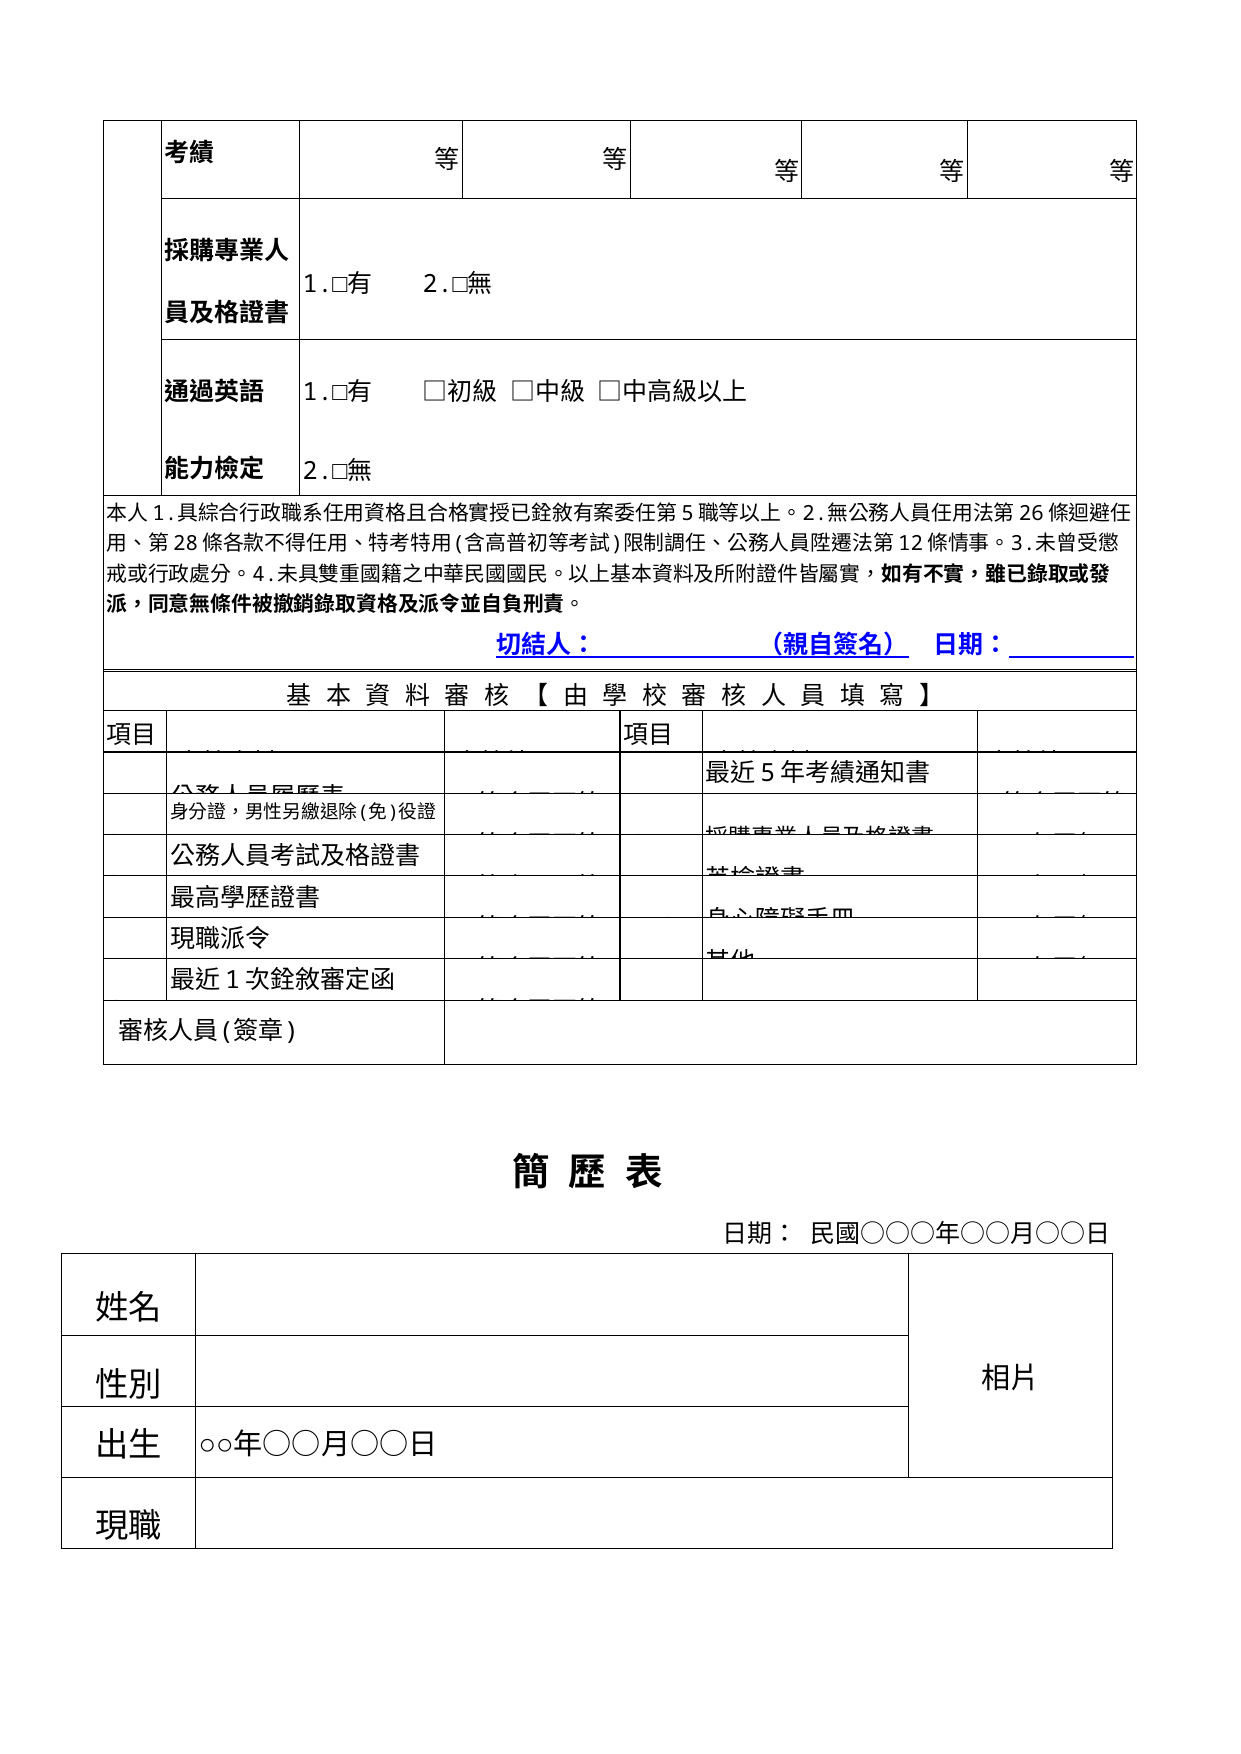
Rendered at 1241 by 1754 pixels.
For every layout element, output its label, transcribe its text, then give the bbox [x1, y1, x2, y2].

table_cell 採購專業人員及格證書 [703, 794, 977, 834]
table_cell □有□無 [978, 918, 1136, 958]
table_cell 公務人員履歷表 [167, 753, 444, 793]
table_cell □符合□不符 [445, 876, 619, 917]
table_cell 3 [104, 835, 166, 875]
table_cell [978, 959, 1136, 999]
table_cell 1 [104, 753, 166, 793]
table_cell 9 [621, 835, 702, 875]
table_cell 考績 [162, 121, 299, 198]
table_cell 5 [104, 918, 166, 958]
table_cell □有□無 [978, 794, 1136, 834]
table_cell 日期： 民國○○○年○○月○○日 [61, 1190, 1113, 1252]
table_cell 4 [104, 876, 166, 917]
table_cell 6 [104, 959, 166, 999]
table_cell 公務人員考試及格證書 [167, 835, 444, 875]
table_cell 等 [300, 121, 462, 198]
table_cell 出生 [62, 1407, 195, 1477]
table_cell 最近1次銓敘審定函 [167, 959, 444, 999]
table_cell 本人1.具綜合行政職系任用資格且合格實授已銓敘有案委任第5職等以上。2.無公務人員任用法第26條迴避任用、第28條各款不得任用、特考特用(含高普初等考試)限制調任、公務人員陞遷法第12條情事。3.未曾受懲戒或行政處分。4.未具雙重國籍之中華民國國民。以上基本資料及所附證件皆屬實，如有不實，雖已錄取或發派，同意無條件被撤銷錄取資格及派令並自負刑責。 切結人： （親自簽名） 日期： [104, 496, 1136, 669]
table_cell 最高學歷證書 [167, 876, 444, 917]
table_cell 身心障礙手冊 [703, 876, 977, 917]
table_cell [445, 1001, 1136, 1064]
table_cell 等 [631, 121, 801, 198]
table_cell 審核資料 [167, 711, 444, 751]
table_cell □符合□不符 [978, 753, 1136, 793]
table_cell 採購專業人員及格證書 [162, 199, 299, 339]
table_cell □有□無 [978, 835, 1136, 875]
table_cell 身分證，男性另繳退除(免)役證明 [167, 794, 444, 834]
table_cell 通過英語 能力檢定 [162, 340, 299, 495]
table_cell □符合□不符 [445, 794, 619, 834]
table_cell [196, 1254, 908, 1335]
table_header [104, 121, 161, 495]
table_cell [703, 959, 977, 999]
table_cell 審核資料 [703, 711, 977, 751]
table_cell 性別 [62, 1336, 195, 1406]
table_header 簡 歷 表 [61, 1128, 1113, 1190]
table_cell 8 [621, 794, 702, 834]
table_cell [196, 1478, 1112, 1548]
table_cell 項目 [621, 711, 702, 751]
table_cell [621, 959, 702, 999]
table_cell 等 [968, 121, 1136, 198]
table_cell 等 [463, 121, 630, 198]
table_cell □有□無 [978, 876, 1136, 917]
table_cell 基本資料審核【由學校審核人員填寫】 [104, 672, 1136, 710]
table_cell 相片 [909, 1254, 1112, 1477]
table_cell 1.□有 2.□無 [300, 199, 1136, 339]
table_cell 等 [802, 121, 967, 198]
table_cell 7 [621, 753, 702, 793]
table_cell 其他 [703, 918, 977, 958]
table_cell 2 [104, 794, 166, 834]
table_cell ○○年○○月○○日 [196, 1407, 908, 1477]
table_cell 審核人員(簽章) [104, 1001, 444, 1064]
table_cell 1.□有 □初級 □中級 □中高級以上 2.□無 [300, 340, 1136, 495]
table_cell 10 [621, 876, 702, 917]
table_cell 最近5年考績通知書 [703, 753, 977, 793]
table_cell □符合□不符 [445, 835, 619, 875]
table_cell 現職 [62, 1478, 195, 1548]
table_cell □符合□不符 [445, 959, 619, 999]
table_cell 英檢證書 [703, 835, 977, 875]
table_cell 11 [621, 918, 702, 958]
table_cell □符合□不符 [445, 918, 619, 958]
table_cell 項目 [104, 711, 166, 751]
table_cell □符合□不符 [445, 753, 619, 793]
table_cell 審核結果 [978, 711, 1136, 751]
table_cell [196, 1336, 908, 1406]
table_cell 姓名 [62, 1254, 195, 1335]
table_cell 現職派令 [167, 918, 444, 958]
table_cell 審核結果 [445, 711, 619, 751]
